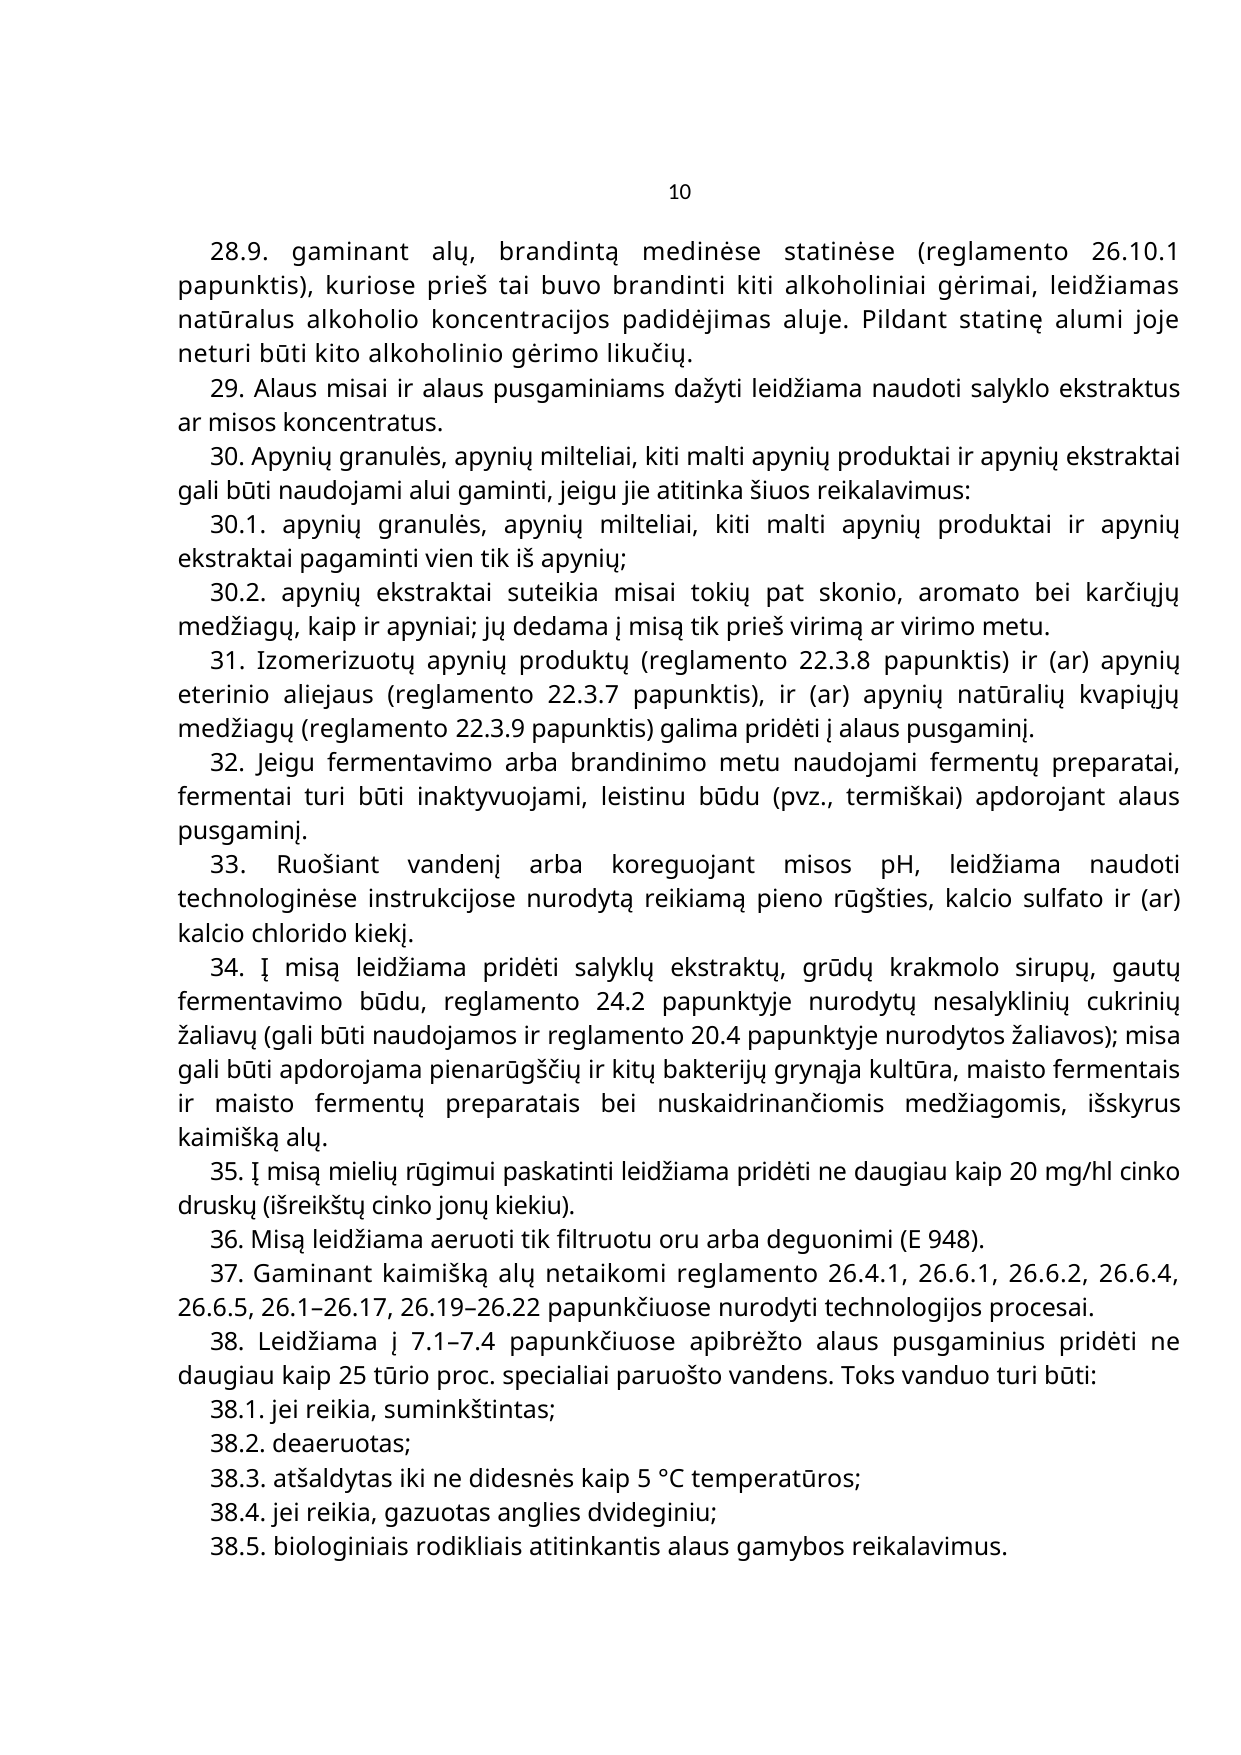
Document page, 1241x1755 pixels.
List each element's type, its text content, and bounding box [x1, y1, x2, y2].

text 33. Ruošiant vandenį arba koreguojant misos pH, leidžiama naudoti technologinėse instrukcijose nurodytą reikiamą pieno rūgšties, kalcio sulfato ir (ar) kalcio chlorido kiekį. [177, 847, 1181, 949]
text 38. Leidžiama į 7.1–7.4 papunkčiuose apibrėžto alaus pusgaminius pridėti ne daugiau kaip 25 tūrio proc. specialiai paruošto vandens. Toks vanduo turi būti: [177, 1324, 1181, 1392]
text 38.5. biologiniais rodikliais atitinkantis alaus gamybos reikalavimus. [177, 1528, 1181, 1562]
text 38.2. deaeruotas; [177, 1426, 1181, 1460]
text 31. Izomerizuotų apynių produktų (reglamento 22.3.8 papunktis) ir (ar) apynių eterinio aliejaus (reglamento 22.3.7 papunktis), ir (ar) apynių natūralių kvapiųjų medžiagų (reglamento 22.3.9 papunktis) galima pridėti į alaus pusgaminį. [177, 643, 1181, 745]
text 36. Misą leidžiama aeruoti tik filtruotu oru arba deguonimi (E 948). [177, 1222, 1181, 1256]
text 28.9. gaminant alų, brandintą medinėse statinėse (reglamento 26.10.1 papunktis), kuriose prieš tai buvo brandinti kiti alkoholiniai gėrimai, leidžiamas natūralus alkoholio koncentracijos padidėjimas aluje. Pildant statinę alumi joje neturi būti kito alkoholinio gėrimo likučių. [177, 234, 1181, 370]
text 38.3. atšaldytas iki ne didesnės kaip 5 °C temperatūros; [177, 1460, 1181, 1494]
text 29. Alaus misai ir alaus pusgaminiams dažyti leidžiama naudoti salyklo ekstraktus ar misos koncentratus. [177, 370, 1181, 438]
text 35. Į misą mielių rūgimui paskatinti leidžiama pridėti ne daugiau kaip 20 mg/hl cinko druskų (išreikštų cinko jonų kiekiu). [177, 1154, 1181, 1222]
text 38.1. jei reikia, suminkštintas; [177, 1392, 1181, 1426]
text 37. Gaminant kaimišką alų netaikomi reglamento 26.4.1, 26.6.1, 26.6.2, 26.6.4, 26.6.5, 26.1–26.17, 26.19–26.22 papunkčiuose nurodyti technologijos procesai. [177, 1256, 1181, 1324]
text 34. Į misą leidžiama pridėti salyklų ekstraktų, grūdų krakmolo sirupų, gautų fermentavimo būdu, reglamento 24.2 papunktyje nurodytų nesalyklinių cukrinių žaliavų (gali būti naudojamos ir reglamento 20.4 papunktyje nurodytos žaliavos); misa gali būti apdorojama pienarūgščių ir kitų bakterijų grynąja kultūra, maisto fermentais ir maisto fermentų preparatais bei nuskaidrinančiomis medžiagomis, išskyrus kaimišką alų. [177, 949, 1181, 1154]
text 32. Jeigu fermentavimo arba brandinimo metu naudojami fermentų preparatai, fermentai turi būti inaktyvuojami, leistinu būdu (pvz., termiškai) apdorojant alaus pusgaminį. [177, 745, 1181, 847]
text 38.4. jei reikia, gazuotas anglies dvideginiu; [177, 1494, 1181, 1528]
text 30.2. apynių ekstraktai suteikia misai tokių pat skonio, aromato bei karčiųjų medžiagų, kaip ir apyniai; jų dedama į misą tik prieš virimą ar virimo metu. [177, 574, 1181, 643]
text 30.1. apynių granulės, apynių milteliai, kiti malti apynių produktai ir apynių ekstraktai pagaminti vien tik iš apynių; [177, 506, 1181, 574]
text 30. Apynių granulės, apynių milteliai, kiti malti apynių produktai ir apynių ekstraktai gali būti naudojami alui gaminti, jeigu jie atitinka šiuos reikalavimus: [177, 438, 1181, 506]
